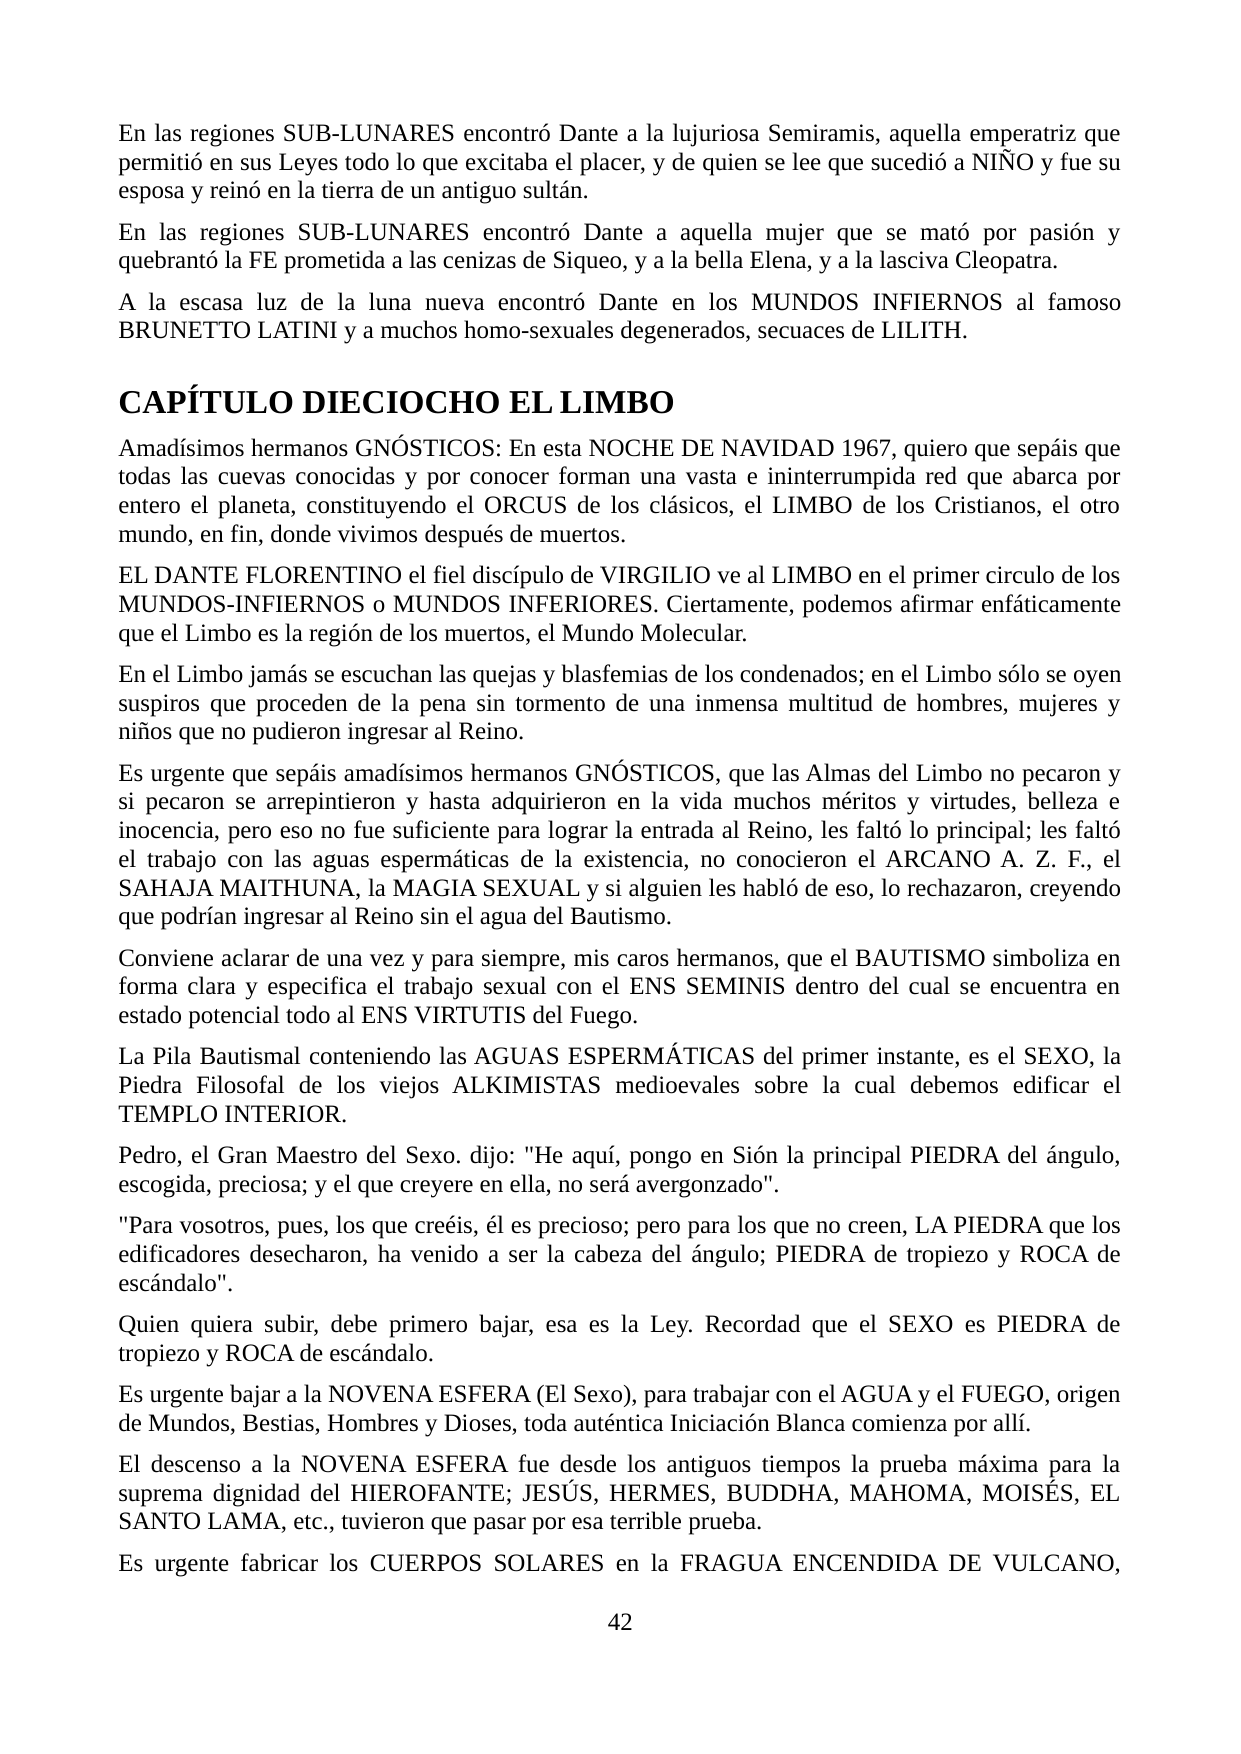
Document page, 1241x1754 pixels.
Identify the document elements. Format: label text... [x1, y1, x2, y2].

text EL DANTE FLORENTINO el fiel discípulo de VIRGILIO ve al LIMBO en el primer circulo de los MUNDOS-INFIERNOS o MUNDOS INFERIORES. Ciertamente, podemos afirmar enfáticamente que el Limbo es la región de los muertos, el Mundo Molecular. [118, 560, 1122, 646]
text Amadísimos hermanos GNÓSTICOS: En esta NOCHE DE NAVIDAD 1967, quiero que sepáis que todas las cuevas conocidas y por conocer forman una vasta e ininterrumpida red que abarca por entero el planeta, constituyendo el ORCUS de los clásicos, el LIMBO de los Cristianos, el otro mundo, en fin, donde vivimos después de muertos. [118, 433, 1122, 548]
text El descenso a la NOVENA ESFERA fue desde los antiguos tiempos la prueba máxima para la suprema dignidad del HIEROFANTE; JESÚS, HERMES, BUDDHA, MAHOMA, MOISÉS, EL SANTO LAMA, etc., tuvieron que pasar por esa terrible prueba. [118, 1449, 1122, 1535]
text Es urgente que sepáis amadísimos hermanos GNÓSTICOS, que las Almas del Limbo no pecaron y si pecaron se arrepintieron y hasta adquirieron en la vida muchos méritos y virtudes, belleza e inocencia, pero eso no fue suficiente para lograr la entrada al Reino, les faltó lo principal; les faltó el trabajo con las aguas espermáticas de la existencia, no conocieron el ARCANO A. Z. F., el SAHAJA MAITHUNA, la MAGIA SEXUAL y si alguien les habló de eso, lo rechazaron, creyendo que podrían ingresar al Reino sin el agua del Bautismo. [118, 758, 1122, 930]
text "Para vosotros, pues, los que creéis, él es precioso; pero para los que no creen, LA PIEDRA que los edificadores desecharon, ha venido a ser la cabeza del ángulo; PIEDRA de tropiezo y ROCA de escándalo". [118, 1210, 1122, 1296]
text Conviene aclarar de una vez y para siempre, mis caros hermanos, que el BAUTISMO simboliza en forma clara y especifica el trabajo sexual con el ENS SEMINIS dentro del cual se encuentra en estado potencial todo al ENS VIRTUTIS del Fuego. [118, 943, 1122, 1029]
text Pedro, el Gran Maestro del Sexo. dijo: "He aquí, pongo en Sión la principal PIEDRA del ángulo, escogida, preciosa; y el que creyere en ella, no será avergonzado". [118, 1140, 1122, 1198]
text Es urgente bajar a la NOVENA ESFERA (El Sexo), para trabajar con el AGUA y el FUEGO, origen de Mundos, Bestias, Hombres y Dioses, toda auténtica Iniciación Blanca comienza por allí. [118, 1379, 1122, 1436]
text En las regiones SUB-LUNARES encontró Dante a la lujuriosa Semiramis, aquella emperatriz que permitió en sus Leyes todo lo que excitaba el placer, y de quien se lee que sucedió a NIÑO y fue su esposa y reinó en la tierra de un antiguo sultán. [118, 118, 1122, 204]
subtitle CAPÍTULO DIECIOCHO EL LIMBO [118, 382, 1122, 420]
text La Pila Bautismal conteniendo las AGUAS ESPERMÁTICAS del primer instante, es el SEXO, la Piedra Filosofal de los viejos ALKIMISTAS medioevales sobre la cual debemos edificar el TEMPLO INTERIOR. [118, 1041, 1122, 1128]
text Es urgente fabricar los CUERPOS SOLARES en la FRAGUA ENCENDIDA DE VULCANO, [118, 1548, 1122, 1576]
text Quien quiera subir, debe primero bajar, esa es la Ley. Recordad que el SEXO es PIEDRA de tropiezo y ROCA de escándalo. [118, 1309, 1122, 1366]
text En las regiones SUB-LUNARES encontró Dante a aquella mujer que se mató por pasión y quebrantó la FE prometida a las cenizas de Siqueo, y a la bella Elena, y a la lasciva Cleopatra. [118, 217, 1122, 274]
text En el Limbo jamás se escuchan las quejas y blasfemias de los condenados; en el Limbo sólo se oyen suspiros que proceden de la pena sin tormento de una inmensa multitud de hombres, mujeres y niños que no pudieron ingresar al Reino. [118, 659, 1122, 745]
text A la escasa luz de la luna nueva encontró Dante en los MUNDOS INFIERNOS al famoso BRUNETTO LATINI y a muchos homo-sexuales degenerados, secuaces de LILITH. [118, 287, 1122, 344]
